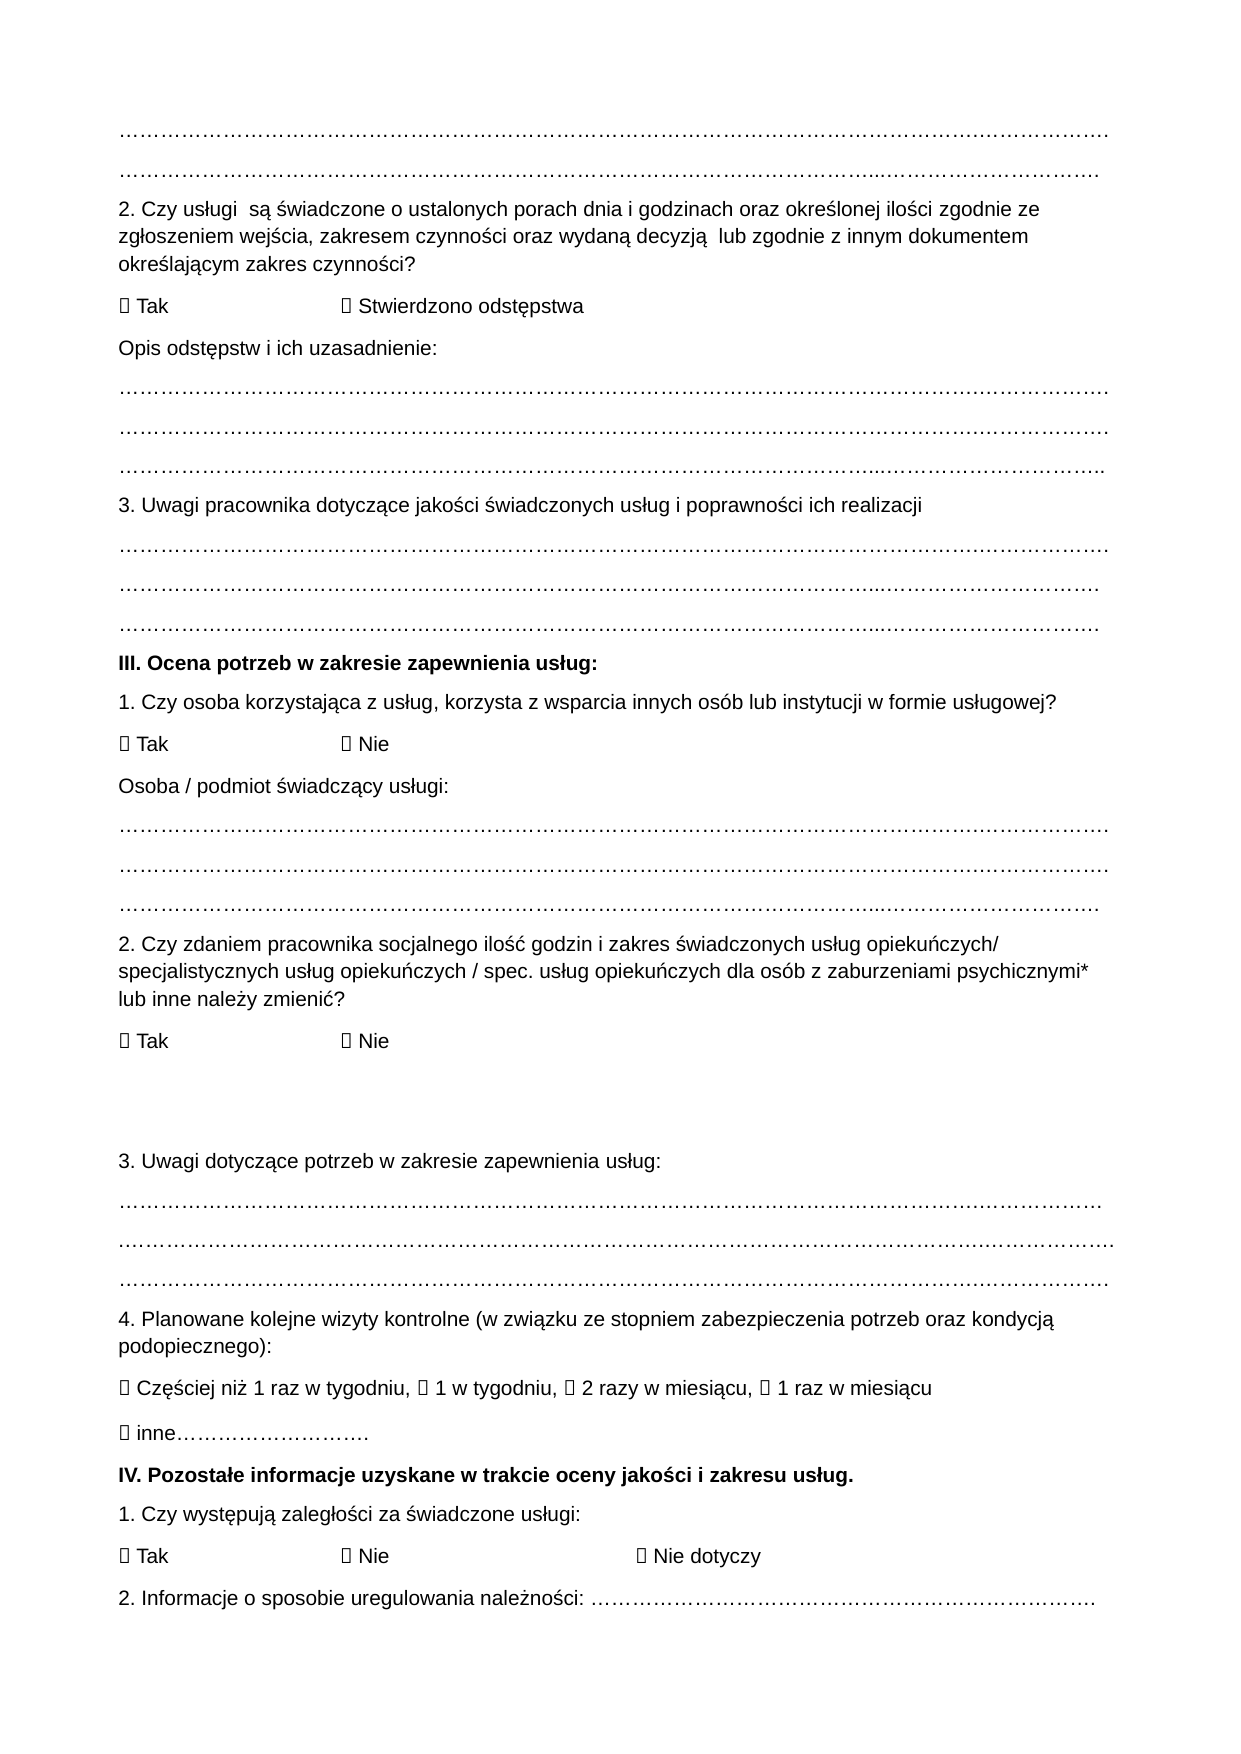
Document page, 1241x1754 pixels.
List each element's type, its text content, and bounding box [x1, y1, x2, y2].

text  Częściej niż 1 raz w tygodniu,  1 w tygodniu,  2 razy w miesiącu,  1 raz w miesiącu [118, 1373, 1122, 1402]
text ………………………………………………………………………………………………...………………………….. [118, 454, 1122, 478]
text 1. Czy występują zaległości za świadczone usługi: [118, 1502, 1122, 1526]
text ………………………………………………………………………………………………...…………………………. [118, 572, 1122, 596]
text 4. Planowane kolejne wizyty kontrolne (w związku ze stopniem zabezpieczenia potrzeb oraz kondycją podopiecznego): [118, 1307, 1122, 1358]
text …………………………………………………………………………………………………………….………………. [118, 533, 1122, 557]
text …………………………………………………………………………………………………………….………………. [118, 414, 1122, 438]
text Opis odstępstw i ich uzasadnienie: [118, 336, 1122, 360]
text  Tak  Nie  Nie dotyczy [118, 1541, 1122, 1569]
text 3. Uwagi dotyczące potrzeb w zakresie zapewnienia usług: [118, 1149, 1122, 1173]
text 1. Czy osoba korzystająca z usług, korzysta z wsparcia innych osób lub instytucji w formie usługowej? [118, 690, 1122, 714]
text …………………………………………………………………………………………………………….………………. [118, 118, 1122, 142]
text …………………………………………………………………………………………………………….………………. [118, 853, 1122, 877]
text  Tak  Nie [118, 729, 1122, 758]
text 3. Uwagi pracownika dotyczące jakości świadczonych usług i poprawności ich realizacji [118, 493, 1122, 517]
text III. Ocena potrzeb w zakresie zapewnienia usług: [118, 651, 1122, 675]
text ………………………………………………………………………………………………...…………………………. [118, 611, 1122, 635]
text …………………………………………………………………………………………………………….………………. [118, 375, 1122, 399]
text 2. Czy zdaniem pracownika socjalnego ilość godzin i zakres świadczonych usług opiekuńczych/ specjalistycznych usług opiekuńczych / spec. usług opiekuńczych dla osób z zaburzeniami psychicznymi* lub inne należy zmienić? [118, 931, 1122, 1010]
text  Tak  Stwierdzono odstępstwa [118, 291, 1122, 320]
text  inne………………………. [118, 1418, 1122, 1446]
text .…………………………………………………………………………………………………………….………………. [118, 1228, 1122, 1252]
text …………………………………………………………………………………………………………….………………. [118, 813, 1122, 837]
text ………………………………………………………………………………………………...…………………………. [118, 157, 1122, 181]
text ………………………………………………………………………………………………...…………………………. [118, 892, 1122, 916]
text 2. Czy usługi są świadczone o ustalonych porach dnia i godzinach oraz określonej ilości zgodnie ze zgłoszeniem wejścia, zakresem czynności oraz wydaną decyzją lub zgodnie z innym dokumentem określającym zakres czynności? [118, 197, 1122, 276]
text …………………………………………………………………………………………………………….……………… [118, 1188, 1122, 1212]
text …………………………………………………………………………………………………………….………………. [118, 1267, 1122, 1291]
text Osoba / podmiot świadczący usługi: [118, 774, 1122, 798]
text IV. Pozostałe informacje uzyskane w trakcie oceny jakości i zakresu usług. [118, 1462, 1122, 1486]
text  Tak  Nie [118, 1026, 1122, 1054]
text 2. Informacje o sposobie uregulowania należności: ………………………………………………………………. [118, 1586, 1122, 1609]
